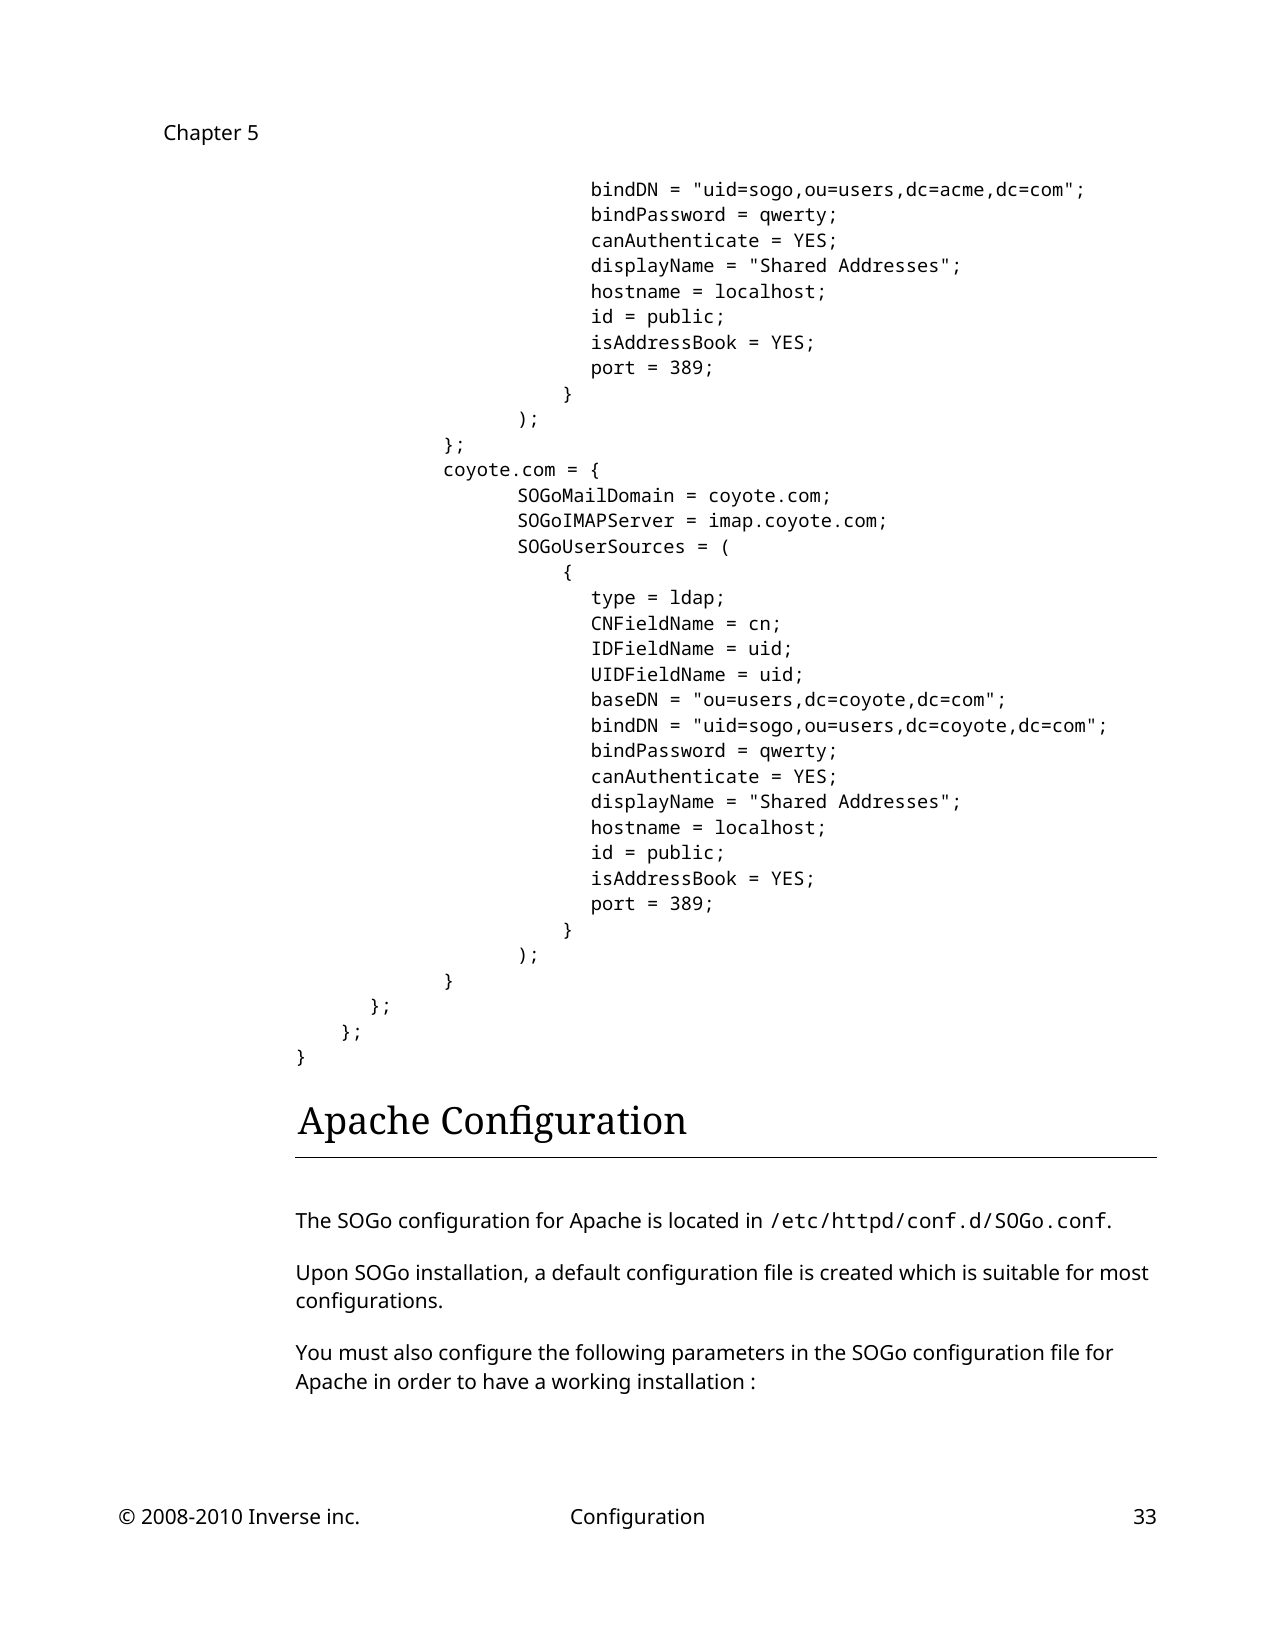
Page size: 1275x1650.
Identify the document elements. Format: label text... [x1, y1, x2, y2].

text Upon SOGo installation, a default configuration file is created which is suitable for most configurations. [295, 1258, 1157, 1315]
text }; [295, 1018, 1157, 1044]
text } [295, 1044, 1157, 1069]
text bindPassword = qwerty; [295, 737, 1157, 763]
text isAddressBook = YES; [295, 329, 1157, 355]
text hostname = localhost; [295, 278, 1157, 304]
text { [295, 559, 1157, 584]
text } [295, 916, 1157, 942]
text IDFieldName = uid; [295, 635, 1157, 661]
text ); [295, 942, 1157, 967]
text id = public; [295, 839, 1157, 865]
text }; [295, 993, 1157, 1018]
text displayName = "Shared Addresses"; [295, 253, 1157, 278]
text port = 389; [295, 891, 1157, 916]
text ); [295, 406, 1157, 431]
text }; [295, 431, 1157, 457]
text bindDN = "uid=sogo,ou=users,dc=coyote,dc=com"; [295, 712, 1157, 737]
text bindPassword = qwerty; [295, 202, 1157, 227]
text type = ldap; [295, 584, 1157, 610]
text You must also configure the following parameters in the SOGo configuration file for Apache in order to have a working installation : [295, 1338, 1157, 1395]
text canAuthenticate = YES; [295, 763, 1157, 788]
text isAddressBook = YES; [295, 865, 1157, 891]
subtitle Apache Configuration [295, 1094, 1157, 1157]
text hostname = localhost; [295, 814, 1157, 839]
text canAuthenticate = YES; [295, 227, 1157, 253]
text SOGoIMAPServer = imap.coyote.com; [295, 508, 1157, 533]
text coyote.com = { [295, 457, 1157, 482]
text id = public; [295, 304, 1157, 329]
text UIDFieldName = uid; [295, 661, 1157, 686]
text CNFieldName = cn; [295, 610, 1157, 635]
text displayName = "Shared Addresses"; [295, 788, 1157, 814]
text } [295, 380, 1157, 406]
text The SOGo configuration for Apache is located in /etc/httpd/conf.d/SOGo.conf. [295, 1206, 1157, 1234]
text bindDN = "uid=sogo,ou=users,dc=acme,dc=com"; [295, 176, 1157, 202]
text SOGoMailDomain = coyote.com; [295, 482, 1157, 508]
text baseDN = "ou=users,dc=coyote,dc=com"; [295, 686, 1157, 712]
text port = 389; [295, 355, 1157, 380]
text SOGoUserSources = ( [295, 533, 1157, 559]
text } [295, 967, 1157, 993]
